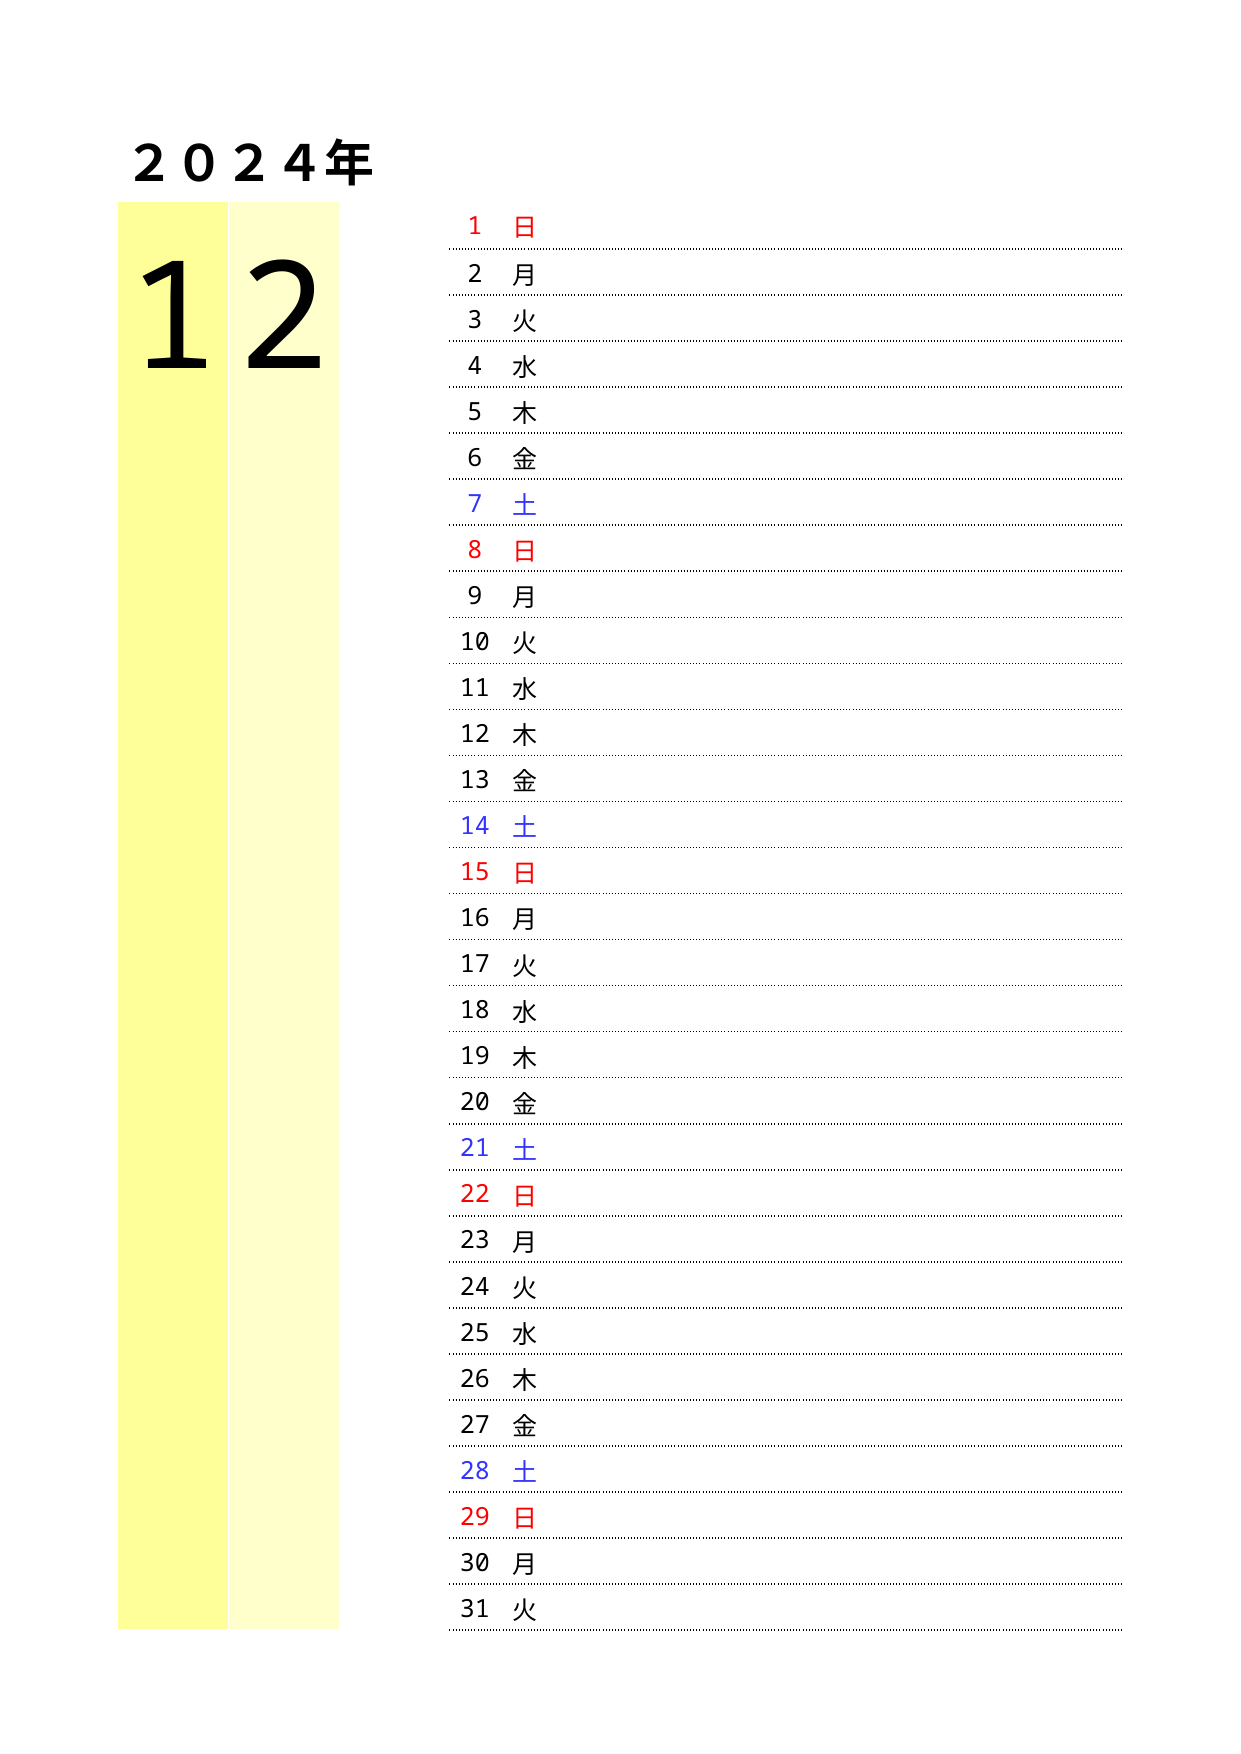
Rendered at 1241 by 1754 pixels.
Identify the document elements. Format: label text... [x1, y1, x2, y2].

table_cell [550, 478, 1122, 524]
table_cell 土 [500, 478, 550, 524]
table_cell 木 [500, 1031, 550, 1077]
table_cell 24 [449, 1261, 499, 1307]
table_cell [118, 432, 228, 1629]
table_cell 15 [449, 847, 499, 893]
table_cell 水 [500, 1307, 550, 1353]
table_cell 水 [500, 340, 550, 386]
table_cell 23 [449, 1215, 499, 1261]
table_cell 13 [449, 755, 499, 801]
table_cell [550, 570, 1122, 616]
table_cell [550, 847, 1122, 893]
table_cell 2 [449, 248, 499, 294]
table_cell 木 [500, 709, 550, 754]
table_cell 金 [500, 1399, 550, 1445]
table_cell [550, 939, 1122, 985]
table_cell 1 [118, 202, 228, 432]
table_cell 日 [500, 202, 550, 248]
table_cell 27 [449, 1399, 499, 1445]
table_cell 31 [449, 1583, 499, 1629]
table_cell [550, 248, 1122, 294]
table_cell [550, 616, 1122, 662]
table_cell [550, 1307, 1122, 1353]
table_cell [550, 801, 1122, 847]
table_cell 火 [500, 616, 550, 662]
table_cell 金 [500, 432, 550, 478]
table_cell 月 [500, 248, 550, 294]
table_cell [550, 1215, 1122, 1261]
table_cell 木 [500, 386, 550, 432]
table_cell 水 [500, 663, 550, 708]
table_cell [550, 1583, 1122, 1629]
table_cell 25 [449, 1307, 499, 1353]
table_cell 26 [449, 1353, 499, 1399]
table_cell [550, 294, 1122, 340]
table_cell [550, 709, 1122, 754]
table_cell 8 [449, 524, 499, 570]
table_cell [550, 755, 1122, 801]
table_cell 17 [449, 939, 499, 985]
table_cell [550, 1261, 1122, 1307]
table_cell 月 [500, 1537, 550, 1583]
table_cell 5 [449, 386, 499, 432]
table_cell [550, 893, 1122, 939]
table_cell [550, 1353, 1122, 1399]
table_cell 土 [500, 1123, 550, 1169]
table_cell 火 [500, 939, 550, 985]
table_cell [550, 985, 1122, 1031]
table_cell 11 [449, 663, 499, 708]
table_cell 月 [500, 893, 550, 939]
table_cell 木 [500, 1353, 550, 1399]
table_cell 日 [500, 524, 550, 570]
table_cell 月 [500, 1215, 550, 1261]
table_cell [550, 1031, 1122, 1077]
table_cell [550, 1537, 1122, 1583]
table_cell 火 [500, 294, 550, 340]
table_cell 日 [500, 847, 550, 893]
table_cell 日 [500, 1491, 550, 1537]
table_cell [550, 1399, 1122, 1445]
table_cell 7 [449, 478, 499, 524]
table_cell [550, 1077, 1122, 1123]
table_cell 月 [500, 570, 550, 616]
table_cell 28 [449, 1445, 499, 1491]
table_cell 土 [500, 1445, 550, 1491]
table_cell 土 [500, 801, 550, 847]
table_cell 20 [449, 1077, 499, 1123]
table_cell 水 [500, 985, 550, 1031]
table_cell 金 [500, 755, 550, 801]
table_cell 日 [500, 1169, 550, 1215]
table_cell [550, 340, 1122, 386]
table_cell [550, 1169, 1122, 1215]
table_cell 22 [449, 1169, 499, 1215]
table_cell 10 [449, 616, 499, 662]
table_cell 18 [449, 985, 499, 1031]
table_header ２０２４年 [118, 118, 1122, 202]
table_cell [550, 524, 1122, 570]
table_cell 3 [449, 294, 499, 340]
table_cell 6 [449, 432, 499, 478]
table_cell 12 [449, 709, 499, 754]
table_cell 火 [500, 1583, 550, 1629]
table_cell 14 [449, 801, 499, 847]
table_cell 29 [449, 1491, 499, 1537]
table_cell 19 [449, 1031, 499, 1077]
table_cell [550, 202, 1122, 248]
table_cell 4 [449, 340, 499, 386]
table_cell [550, 432, 1122, 478]
table_cell 16 [449, 893, 499, 939]
table_cell 火 [500, 1261, 550, 1307]
table_cell [550, 386, 1122, 432]
table_cell 1 [449, 202, 499, 248]
table_cell [550, 1445, 1122, 1491]
table_cell [229, 432, 339, 1629]
table_cell [550, 1491, 1122, 1537]
table_cell [339, 202, 449, 1629]
table_cell 金 [500, 1077, 550, 1123]
table_cell 21 [449, 1123, 499, 1169]
table_cell 30 [449, 1537, 499, 1583]
table_cell [550, 1123, 1122, 1169]
table_cell 2 [229, 202, 339, 432]
table_cell 9 [449, 570, 499, 616]
table_cell [550, 663, 1122, 708]
